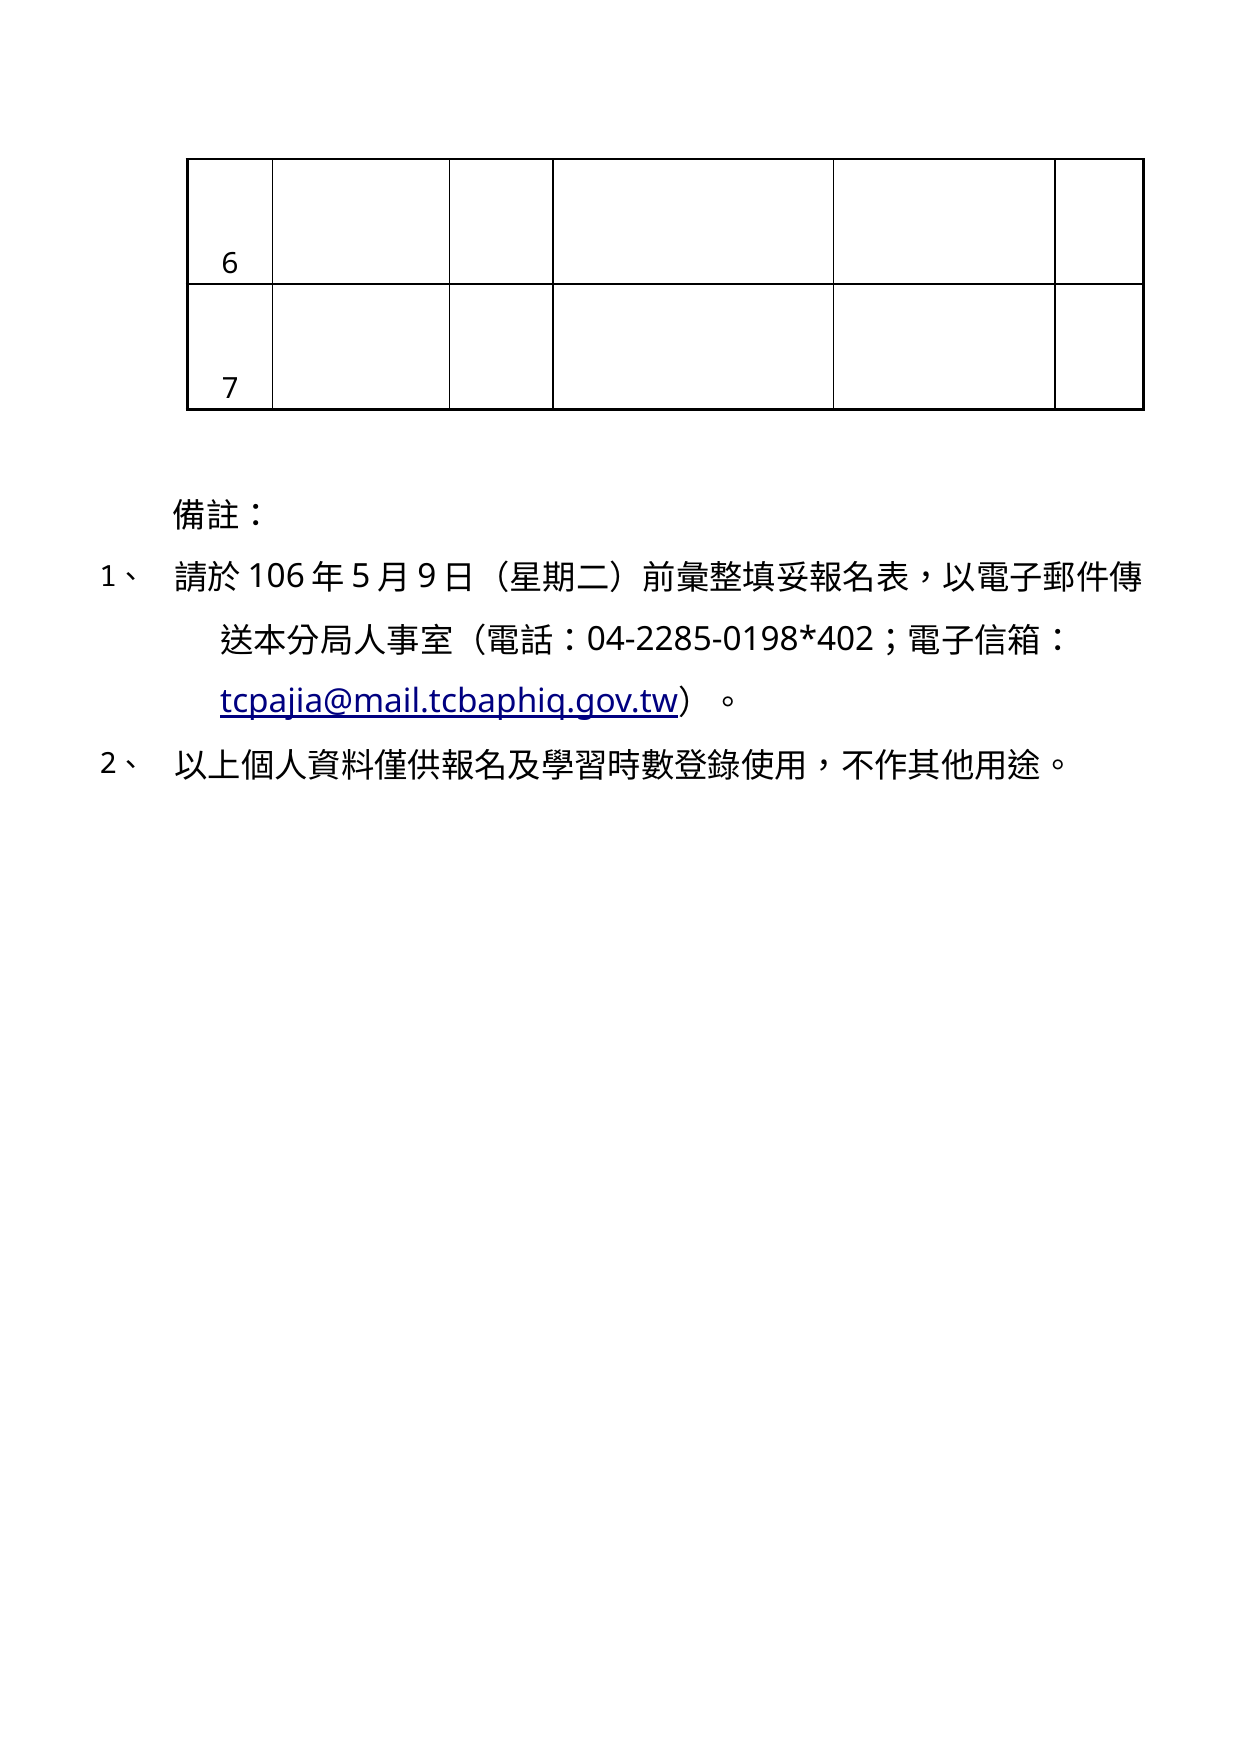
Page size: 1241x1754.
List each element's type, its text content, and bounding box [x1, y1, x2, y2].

table_cell [554, 285, 833, 408]
table_cell [1056, 285, 1142, 408]
table_cell [450, 160, 552, 283]
table_cell 7 [189, 285, 272, 408]
table_cell [450, 285, 552, 408]
table_cell [273, 160, 449, 283]
table_cell [834, 160, 1054, 283]
table_cell [273, 285, 449, 408]
table_cell [1056, 160, 1142, 283]
table_cell [834, 285, 1054, 408]
text 備註： [172, 471, 1152, 533]
table_cell [554, 160, 833, 283]
list 以上個人資料僅供報名及學習時數登錄使用，不作其他用途。 [141, 721, 1152, 783]
list 請於106年5月9日（星期二）前彙整填妥報名表，以電子郵件傳送本分局人事室（電話：04-2285-0198*402；電子信箱：tcpajia@mail.tcbaphiq.gov.tw）。 [141, 533, 1152, 721]
table_cell 6 [189, 160, 272, 283]
